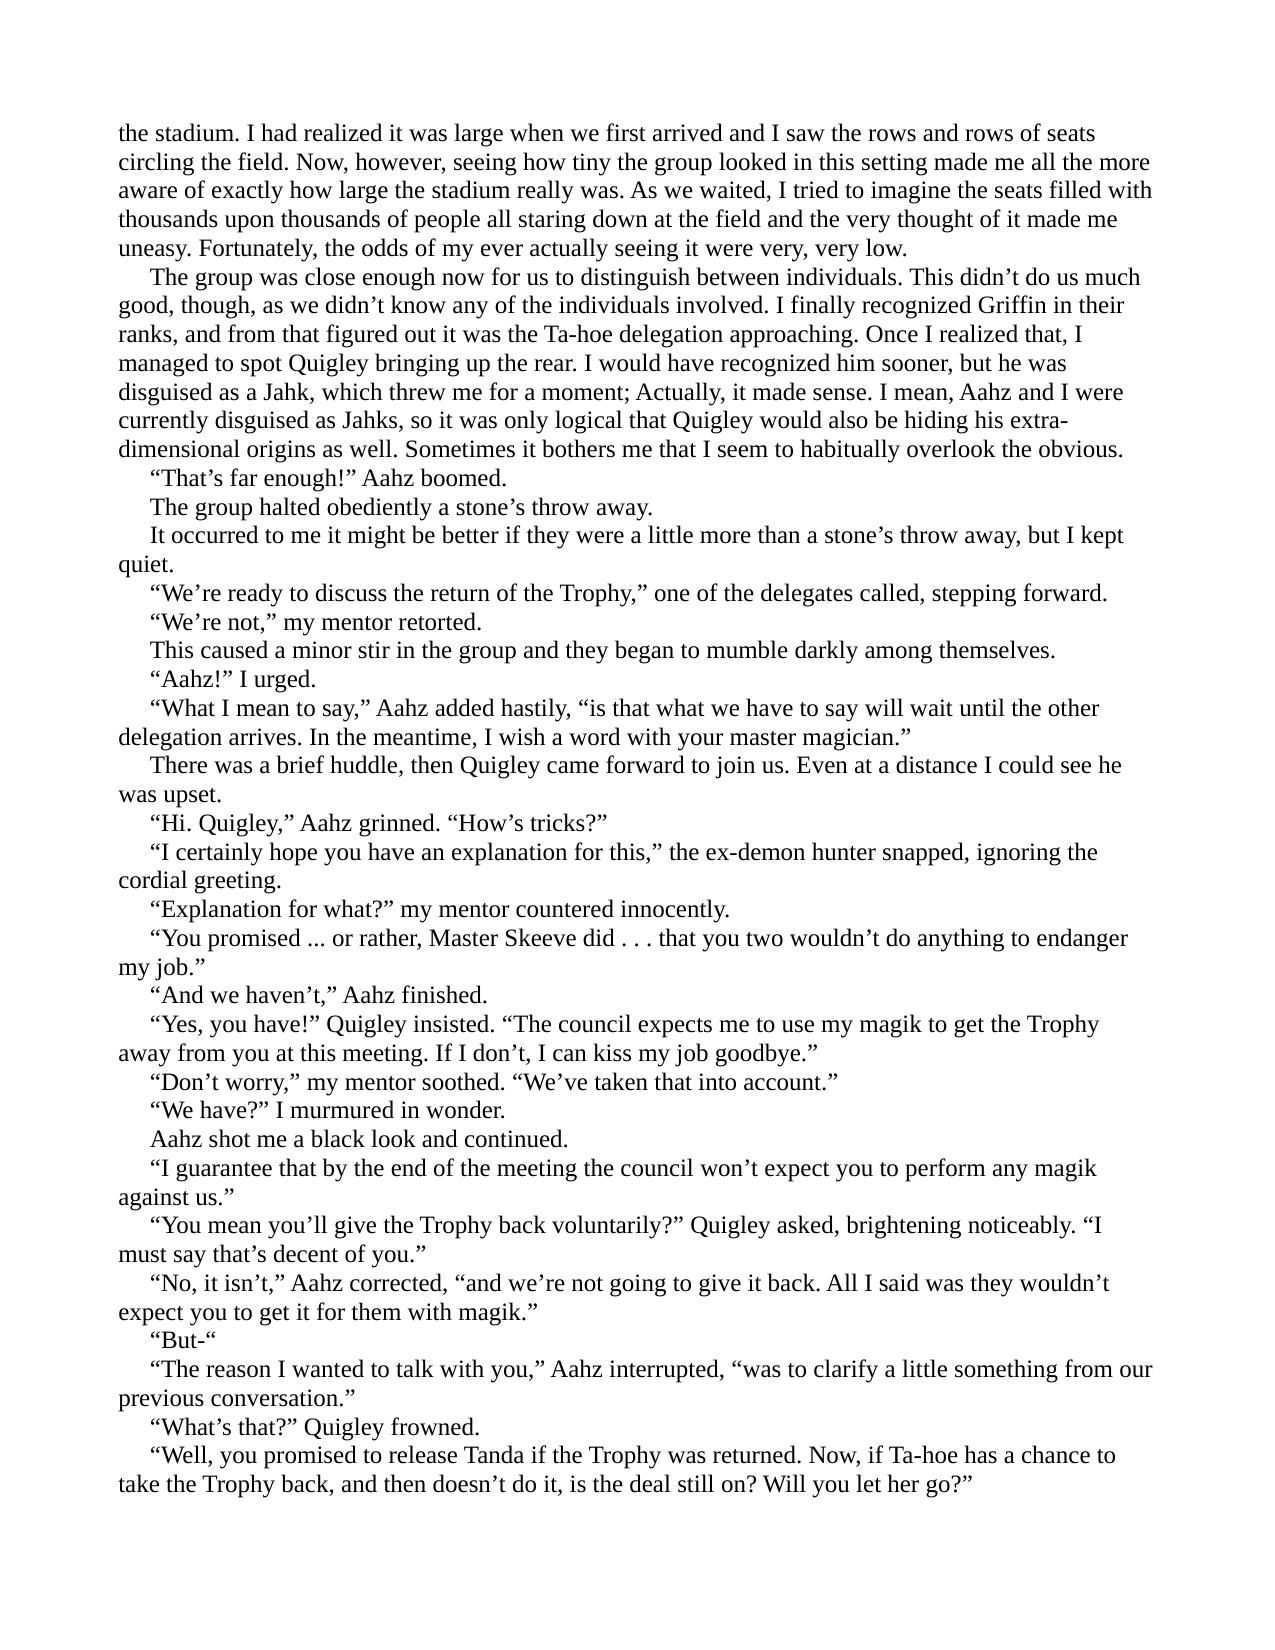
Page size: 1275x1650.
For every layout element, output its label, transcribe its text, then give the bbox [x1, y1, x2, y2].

text “No, it isn’t,” Aahz corrected, “and we’re not going to give it back. All I said was they wouldn’t expect you to get it for them with magik.” [118, 1268, 1157, 1326]
text It occurred to me it might be better if they were a little more than a stone’s throw away, but I kept quiet. [118, 521, 1157, 578]
text “And we haven’t,” Aahz finished. [118, 981, 1157, 1009]
text This caused a minor stir in the group and they began to mumble darkly among themselves. [118, 636, 1157, 664]
text “You promised ... or rather, Master Skeeve did . . . that you two wouldn’t do anything to endanger my job.” [118, 923, 1157, 981]
text The group halted obediently a stone’s throw away. [118, 492, 1157, 521]
text “Aahz!” I urged. [118, 664, 1157, 693]
text “Well, you promised to release Tanda if the Trophy was returned. Now, if Ta-hoe has a chance to take the Trophy back, and then doesn’t do it, is the deal still on? Will you let her go?” [118, 1441, 1157, 1498]
text “You mean you’ll give the Trophy back voluntarily?” Quigley asked, brightening noticeably. “I must say that’s decent of you.” [118, 1211, 1157, 1268]
text “Yes, you have!” Quigley insisted. “The council expects me to use my magik to get the Trophy away from you at this meeting. If I don’t, I can kiss my job goodbye.” [118, 1009, 1157, 1067]
text “What’s that?” Quigley frowned. [118, 1412, 1157, 1441]
text “That’s far enough!” Aahz boomed. [118, 463, 1157, 492]
text “Hi. Quigley,” Aahz grinned. “How’s tricks?” [118, 808, 1157, 837]
text “But-“ [118, 1326, 1157, 1354]
text “We have?” I murmured in wonder. [118, 1096, 1157, 1124]
text the stadium. I had realized it was large when we first arrived and I saw the rows and rows of seats circling the field. Now, however, seeing how tiny the group looked in this setting made me all the more aware of exactly how large the stadium really was. As we waited, I tried to imagine the seats filled with thousands upon thousands of people all staring down at the field and the very thought of it made me uneasy. Fortunately, the odds of my ever actually seeing it were very, very low. [118, 118, 1157, 262]
text “The reason I wanted to talk with you,” Aahz interrupted, “was to clarify a little something from our previous conversation.” [118, 1354, 1157, 1412]
text The group was close enough now for us to distinguish between individuals. This didn’t do us much good, though, as we didn’t know any of the individuals involved. I finally recognized Griffin in their ranks, and from that figured out it was the Ta-hoe delegation approaching. Once I realized that, I managed to spot Quigley bringing up the rear. I would have recognized him sooner, but he was disguised as a Jahk, which threw me for a moment; Actually, it made sense. I mean, Aahz and I were currently disguised as Jahks, so it was only logical that Quigley would also be hiding his extra-dimensional origins as well. Sometimes it bothers me that I seem to habitually overlook the obvious. [118, 262, 1157, 463]
text “Explanation for what?” my mentor countered innocently. [118, 894, 1157, 923]
text There was a brief huddle, then Quigley came forward to join us. Even at a distance I could see he was upset. [118, 751, 1157, 808]
text “I guarantee that by the end of the meeting the council won’t expect you to perform any magik against us.” [118, 1153, 1157, 1211]
text “I certainly hope you have an explanation for this,” the ex-demon hunter snapped, ignoring the cordial greeting. [118, 837, 1157, 894]
text “What I mean to say,” Aahz added hastily, “is that what we have to say will wait until the other delegation arrives. In the meantime, I wish a word with your master magician.” [118, 693, 1157, 751]
text “We’re ready to discuss the return of the Trophy,” one of the delegates called, stepping forward. [118, 578, 1157, 607]
text “Don’t worry,” my mentor soothed. “We’ve taken that into account.” [118, 1067, 1157, 1096]
text Aahz shot me a black look and continued. [118, 1124, 1157, 1153]
text “We’re not,” my mentor retorted. [118, 607, 1157, 636]
